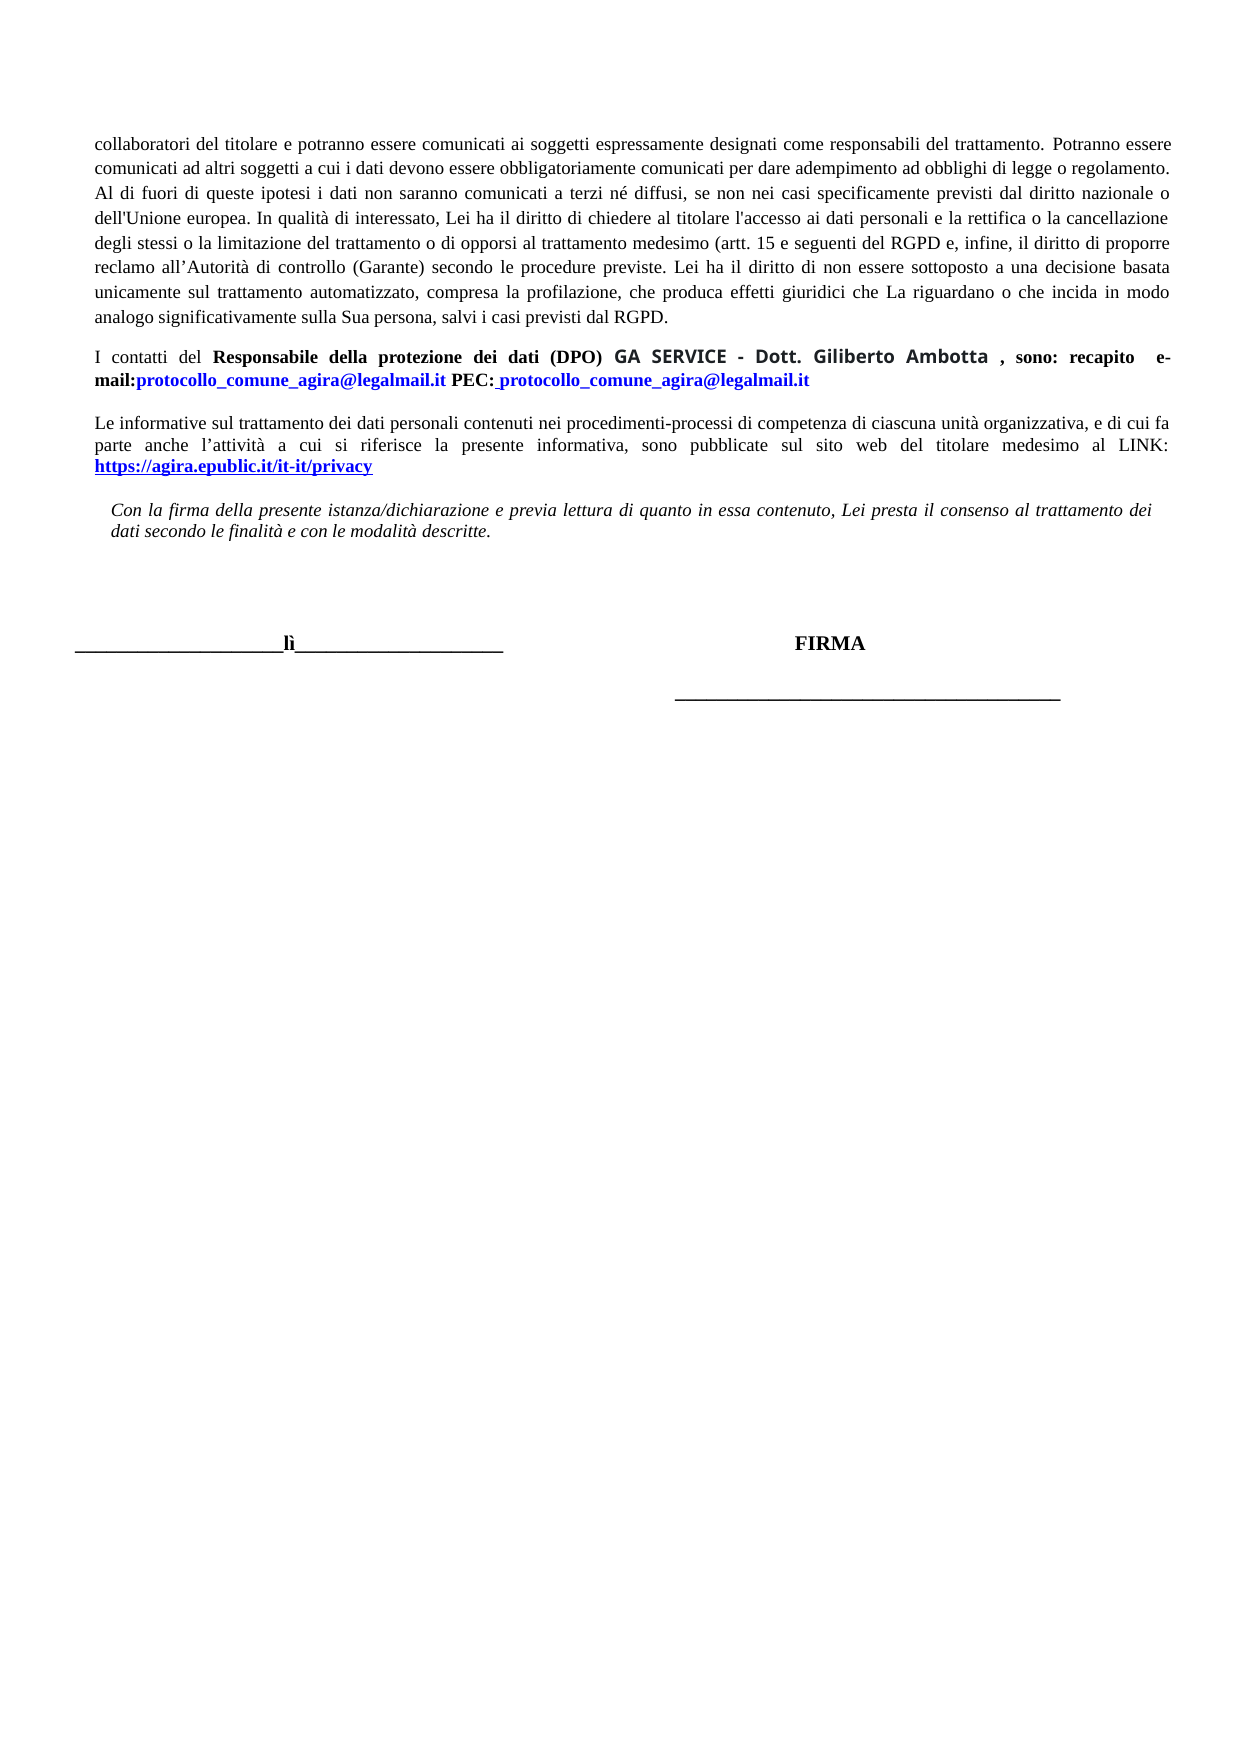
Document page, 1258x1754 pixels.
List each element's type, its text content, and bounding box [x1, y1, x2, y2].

text I contatti del Responsabile della protezione dei dati (DPO) GA SERVICE - Dott. Giliberto Ambotta , sono: recapito e-mail:protocollo_comune_agira@legalmail.it PEC: protocollo_comune_agira@legalmail.it [94, 343, 1172, 390]
text ____________________lì____________________ FIRMA [75, 630, 1183, 654]
text Con la firma della presente istanza/dichiarazione e previa lettura di quanto in essa contenuto, Lei presta il consenso al trattamento dei dati secondo le finalità e con le modalità descritte. [111, 499, 1156, 542]
text Le informative sul trattamento dei dati personali contenuti nei procedimenti-processi di competenza di ciascuna unità organizzativa, e di cui fa parte anche l’attività a cui si riferisce la presente informativa, sono pubblicate sul sito web del titolare medesimo al LINK: https://agira.epublic.it/it-it/privacy [94, 412, 1171, 477]
text collaboratori del titolare e potranno essere comunicati ai soggetti espressamente designati come responsabili del trattamento. Potranno essere comunicati ad altri soggetti a cui i dati devono essere obbligatoriamente comunicati per dare adempimento ad obblighi di legge o regolamento. Al di fuori di queste ipotesi i dati non saranno comunicati a terzi né diffusi, se non nei casi specificamente previsti dal diritto nazionale o dell'Unione europea. In qualità di interessato, Lei ha il diritto di chiedere al titolare l'accesso ai dati personali e la rettifica o la cancellazione degli stessi o la limitazione del trattamento o di opporsi al trattamento medesimo (artt. 15 e seguenti del RGPD e, infine, il diritto di proporre reclamo all’Autorità di controllo (Garante) secondo le procedure previste. Lei ha il diritto di non essere sottoposto a una decisione basata unicamente sul trattamento automatizzato, compresa la profilazione, che produca effetti giuridici che La riguardano o che incida in modo analogo significativamente sulla Sua persona, salvi i casi previsti dal RGPD. [94, 132, 1172, 328]
text _____________________________________ [665, 654, 1183, 703]
